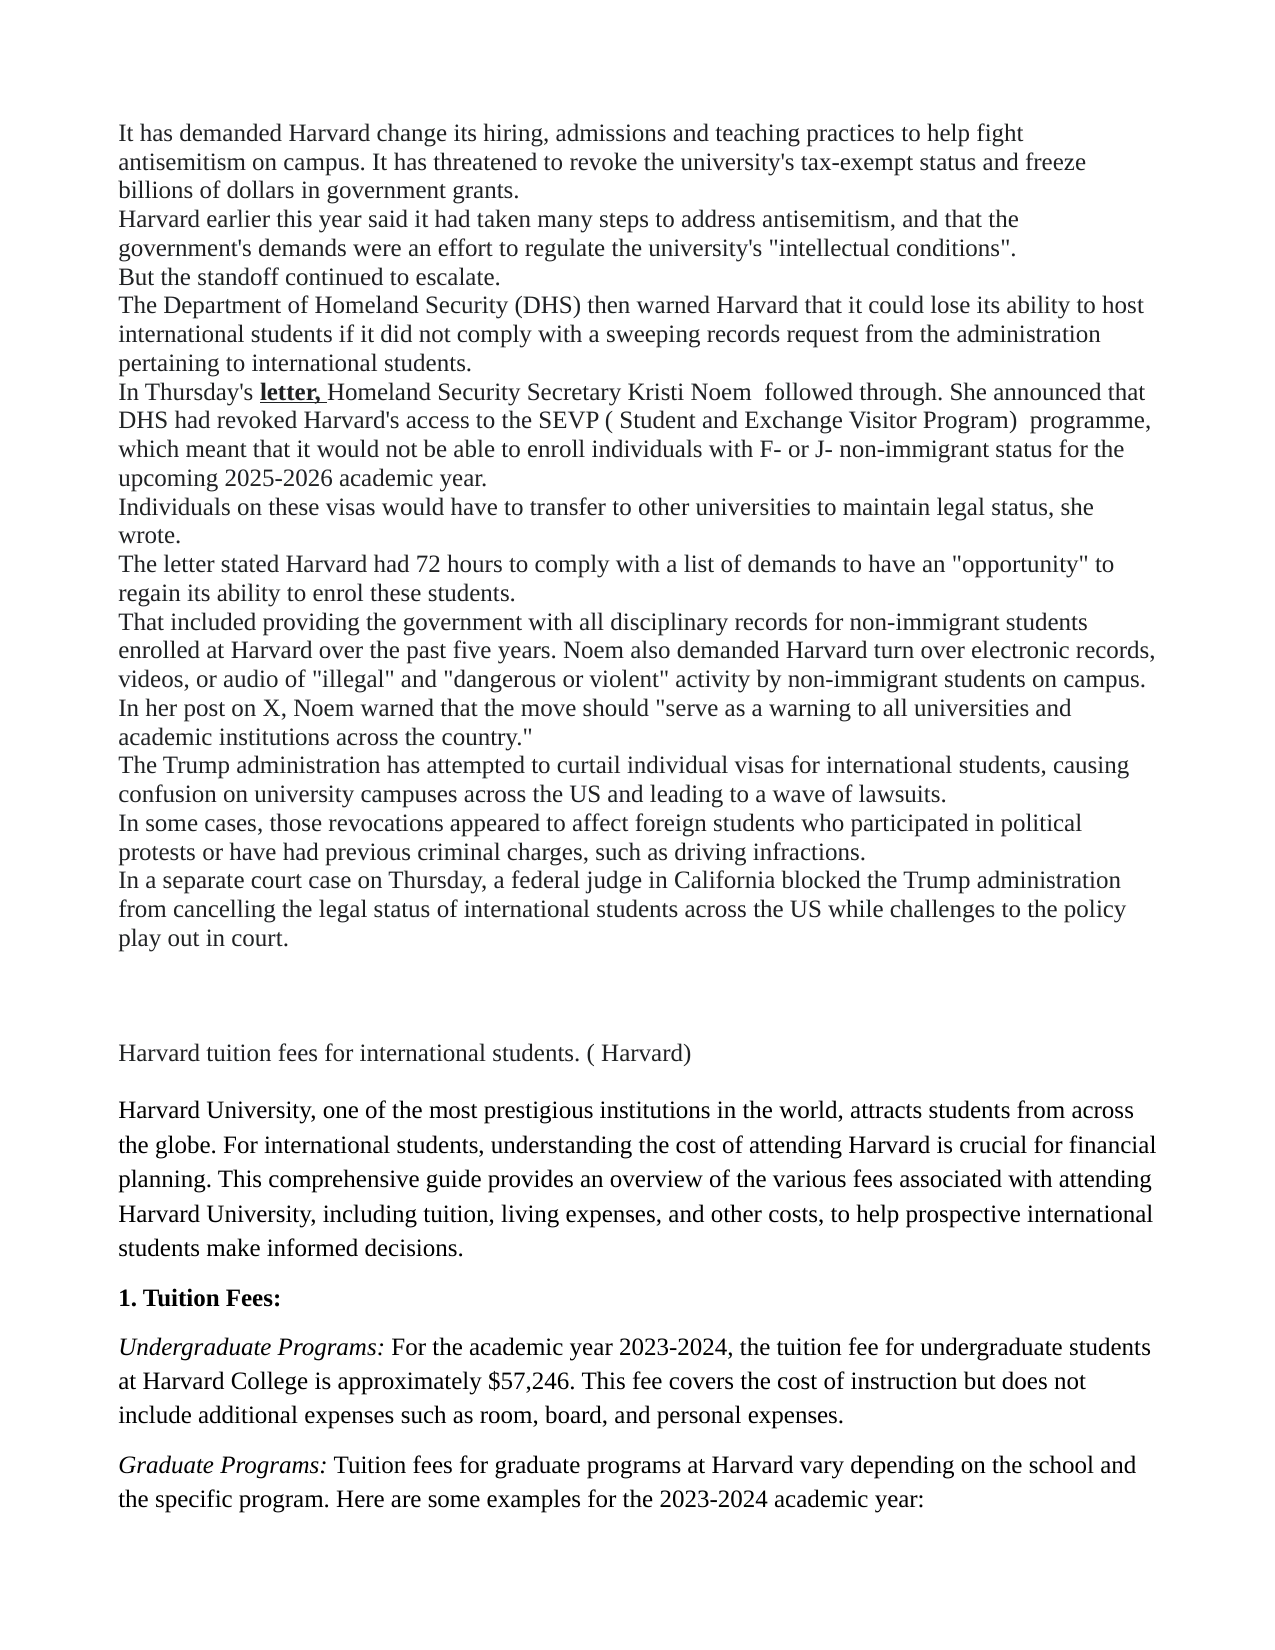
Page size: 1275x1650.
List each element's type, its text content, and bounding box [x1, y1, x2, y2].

text Graduate Programs: Tuition fees for graduate programs at Harvard vary depending on the school and the specific program. Here are some examples for the 2023-2024 academic year: [118, 1450, 1157, 1513]
text Harvard tuition fees for international students. ( Harvard) [118, 1038, 1157, 1067]
text In a separate court case on Thursday, a federal judge in California blocked the Trump administration from cancelling the legal status of international students across the US while challenges to the policy play out in court. [118, 866, 1157, 952]
text But the standoff continued to escalate. [118, 262, 1157, 291]
text Harvard University, one of the most prestigious institutions in the world, attracts students from across the globe. For international students, understanding the cost of attending Harvard is crucial for financial planning. This comprehensive guide provides an overview of the various fees associated with attending Harvard University, including tuition, living expenses, and other costs, to help prospective international students make informed decisions. [118, 1096, 1157, 1262]
text Undergraduate Programs: For the academic year 2023-2024, the tuition fee for undergraduate students at Harvard College is approximately $57,246. This fee covers the cost of instruction but does not include additional expenses such as room, board, and personal expenses. [118, 1332, 1157, 1429]
text The Trump administration has attempted to curtail individual visas for international students, causing confusion on university campuses across the US and leading to a wave of lawsuits. [118, 751, 1157, 808]
text The Department of Homeland Security (DHS) then warned Harvard that it could lose its ability to host international students if it did not comply with a sweeping records request from the administration pertaining to international students. [118, 291, 1157, 377]
text The letter stated Harvard had 72 hours to comply with a list of demands to have an "opportunity" to regain its ability to enrol these students. [118, 549, 1157, 607]
text Harvard earlier this year said it had taken many steps to address antisemitism, and that the government's demands were an effort to regulate the university's "intellectual conditions". [118, 204, 1157, 262]
text That included providing the government with all disciplinary records for non-immigrant students enrolled at Harvard over the past five years. Noem also demanded Harvard turn over electronic records, videos, or audio of "illegal" and "dangerous or violent" activity by non-immigrant students on campus. [118, 607, 1157, 693]
text In some cases, those revocations appeared to affect foreign students who participated in political protests or have had previous criminal charges, such as driving infractions. [118, 808, 1157, 866]
text In Thursday's letter, Homeland Security Secretary Kristi Noem followed through. She announced that DHS had revoked Harvard's access to the SEVP ( Student and Exchange Visitor Program) programme, which meant that it would not be able to enroll individuals with F- or J- non-immigrant status for the upcoming 2025-2026 academic year. [118, 377, 1157, 492]
text Individuals on these visas would have to transfer to other universities to maintain legal status, she wrote. [118, 492, 1157, 549]
text It has demanded Harvard change its hiring, admissions and teaching practices to help fight antisemitism on campus. It has threatened to revoke the university's tax-exempt status and freeze billions of dollars in government grants. [118, 118, 1157, 204]
text In her post on X, Noem warned that the move should "serve as a warning to all universities and academic institutions across the country." [118, 693, 1157, 751]
text 1. Tuition Fees: [118, 1283, 1157, 1311]
